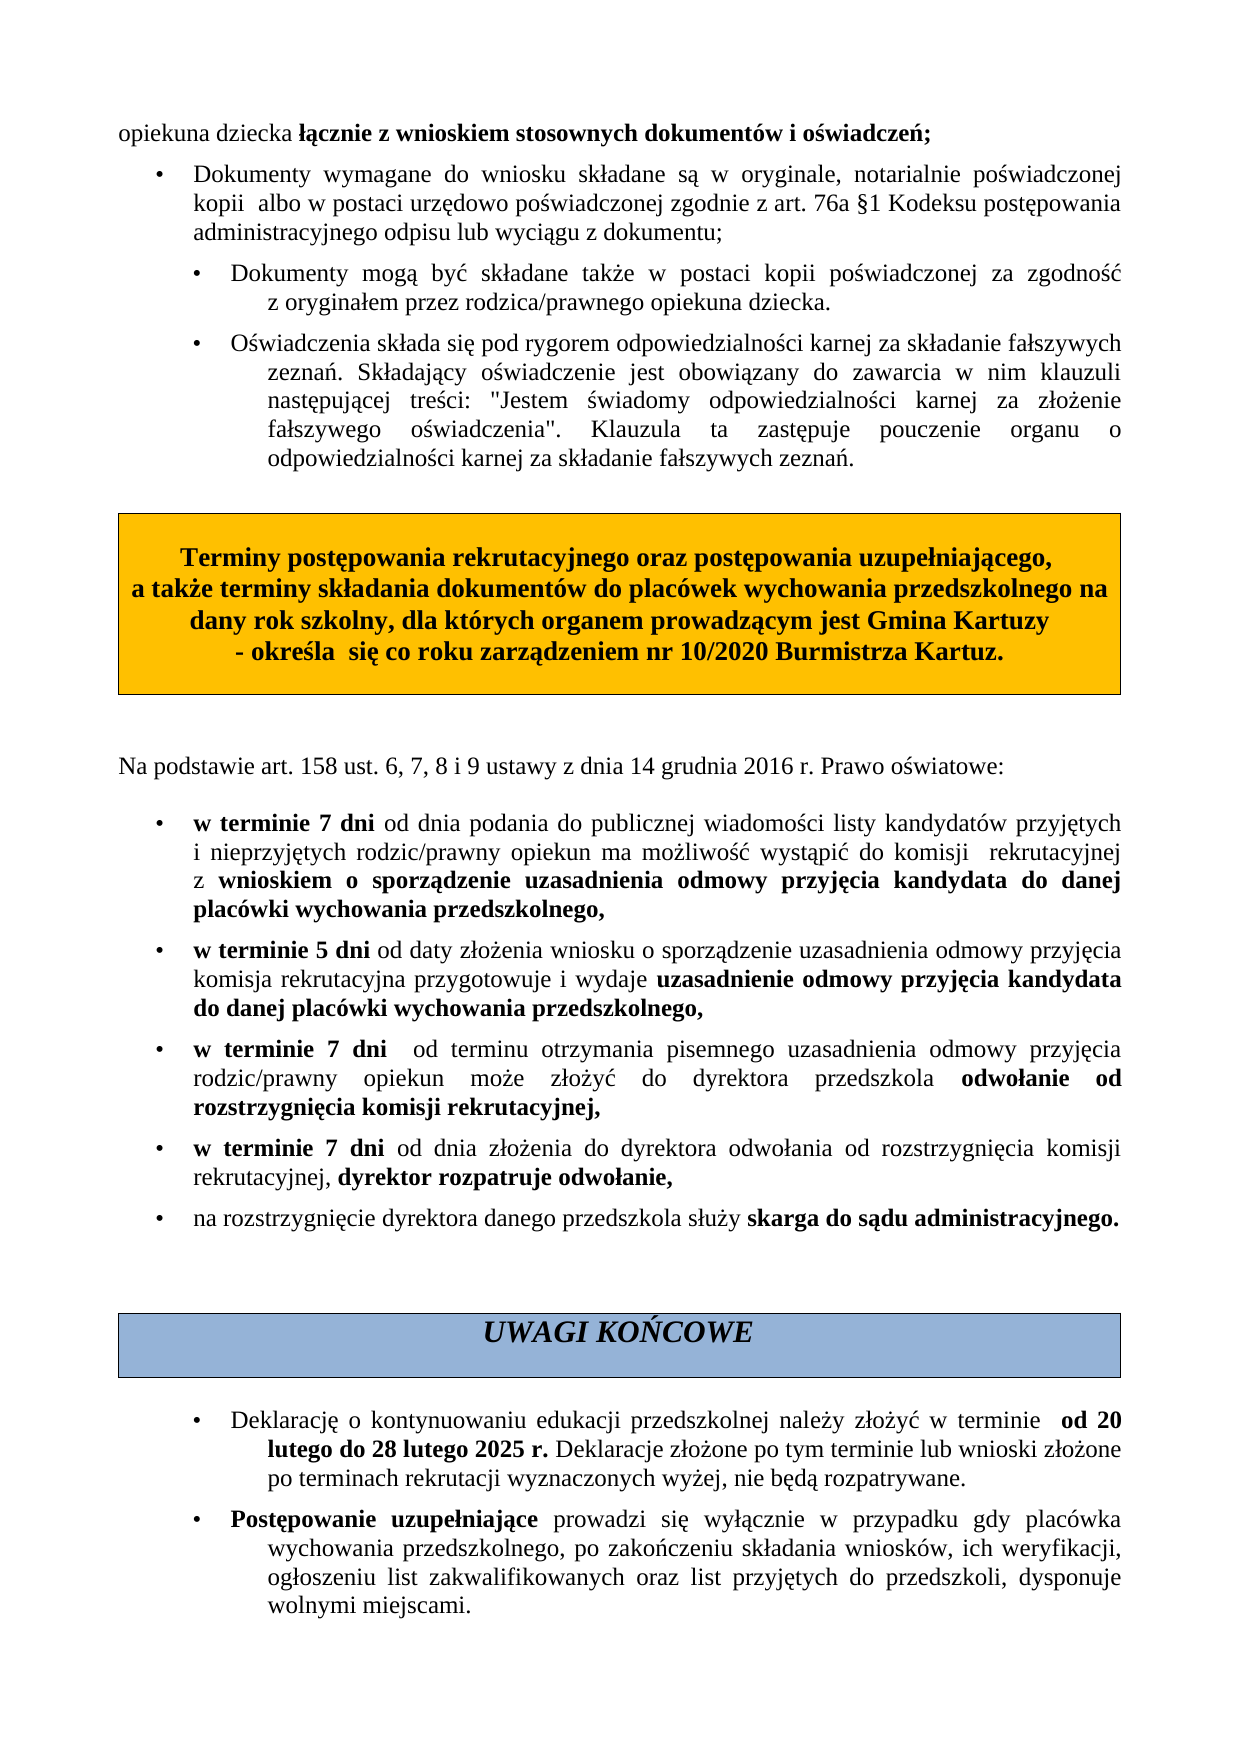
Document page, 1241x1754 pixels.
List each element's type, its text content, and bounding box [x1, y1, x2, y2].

text Na podstawie art. 158 ust. 6, 7, 8 i 9 ustawy z dnia 14 grudnia 2016 r. Prawo oświatowe: [118, 751, 1122, 780]
list Dokumenty mogą być składane także w postaci kopii poświadczonej za zgodność z oryginałem przez rodzica/prawnego opiekuna dziecka. [193, 258, 1122, 316]
list Deklarację o kontynuowaniu edukacji przedszkolnej należy złożyć w terminie od 20 lutego do 28 lutego 2025 r. Deklaracje złożone po tym terminie lub wnioski złożone po terminach rekrutacji wyznaczonych wyżej, nie będą rozpatrywane. [193, 1406, 1122, 1492]
list w terminie 5 dni od daty złożenia wniosku o sporządzenie uzasadnienia odmowy przyjęcia komisja rekrutacyjna przygotowuje i wydaje uzasadnienie odmowy przyjęcia kandydata do danej placówki wychowania przedszkolnego, [156, 935, 1122, 1022]
table_header UWAGI KOŃCOWE [119, 1314, 1120, 1377]
list w terminie 7 dni od dnia złożenia do dyrektora odwołania od rozstrzygnięcia komisji rekrutacyjnej, dyrektor rozpatruje odwołanie, [156, 1133, 1122, 1190]
list w terminie 7 dni od dnia podania do publicznej wiadomości listy kandydatów przyjętych i nieprzyjętych rodzic/prawny opiekun ma możliwość wystąpić do komisji rekrutacyjnej z wnioskiem o sporządzenie uzasadnienia odmowy przyjęcia kandydata do danej placówki wychowania przedszkolnego, [156, 808, 1122, 923]
text opiekuna dziecka łącznie z wnioskiem stosownych dokumentów i oświadczeń; [118, 118, 1122, 147]
list Dokumenty wymagane do wniosku składane są w oryginale, notarialnie poświadczonej kopii albo w postaci urzędowo poświadczonej zgodnie z art. 76a §1 Kodeksu postępowania administracyjnego odpisu lub wyciągu z dokumentu; [156, 159, 1122, 246]
list Postępowanie uzupełniające prowadzi się wyłącznie w przypadku gdy placówka wychowania przedszkolnego, po zakończeniu składania wniosków, ich weryfikacji, ogłoszeniu list zakwalifikowanych oraz list przyjętych do przedszkoli, dysponuje wolnymi miejscami. [193, 1504, 1122, 1619]
list w terminie 7 dni od terminu otrzymania pisemnego uzasadnienia odmowy przyjęcia rodzic/prawny opiekun może złożyć do dyrektora przedszkola odwołanie od rozstrzygnięcia komisji rekrutacyjnej, [156, 1034, 1122, 1120]
list Oświadczenia składa się pod rygorem odpowiedzialności karnej za składanie fałszywych zeznań. Składający oświadczenie jest obowiązany do zawarcia w nim klauzuli następującej treści: "Jestem świadomy odpowiedzialności karnej za złożenie fałszywego oświadczenia". Klauzula ta zastępuje pouczenie organu o odpowiedzialności karnej za składanie fałszywych zeznań. [193, 328, 1122, 472]
list na rozstrzygnięcie dyrektora danego przedszkola służy skarga do sądu administracyjnego. [156, 1203, 1122, 1232]
table_header Terminy postępowania rekrutacyjnego oraz postępowania uzupełniającego, a także terminy składania dokumentów do placówek wychowania przedszkolnego na dany rok szkolny, dla których organem prowadzącym jest Gmina Kartuzy - określa się co roku zarządzeniem nr 10/2020 Burmistrza Kartuz. [119, 514, 1120, 694]
